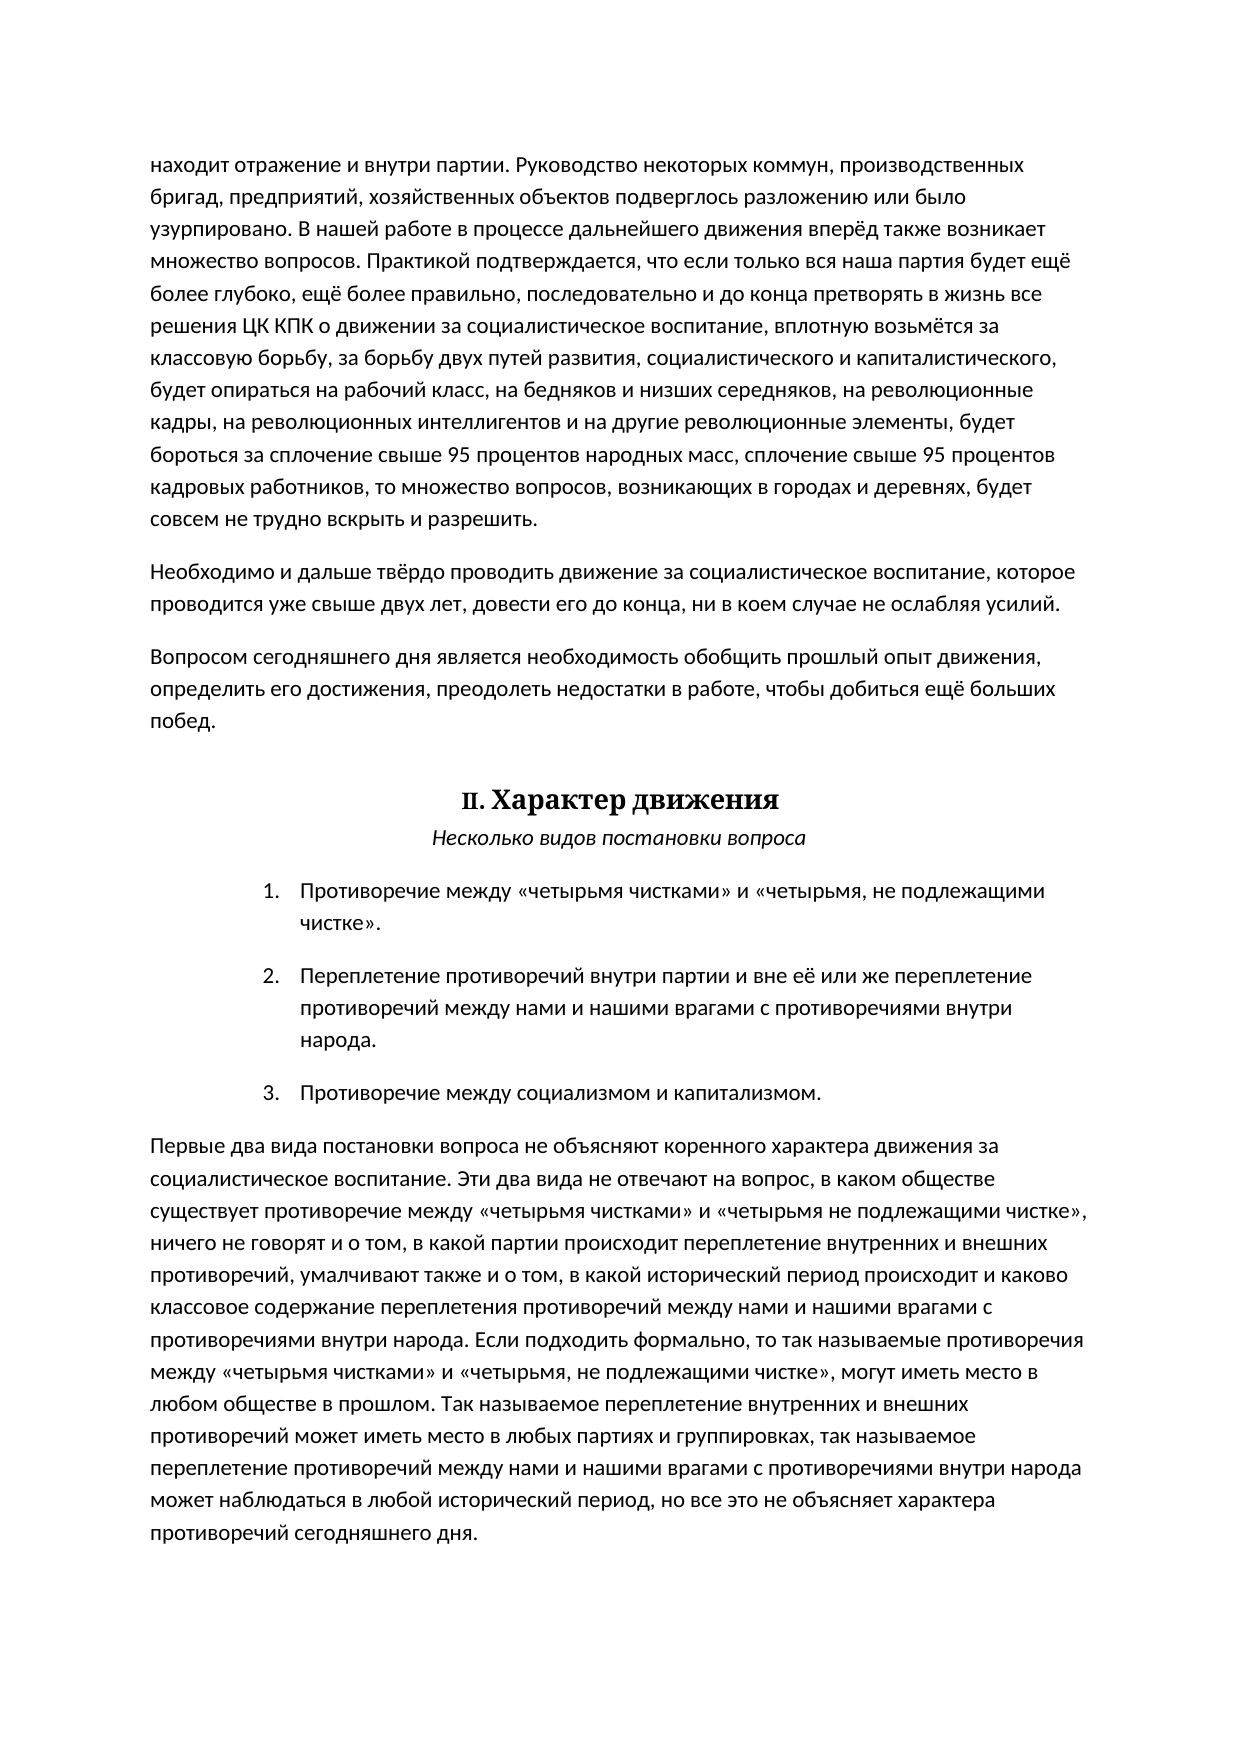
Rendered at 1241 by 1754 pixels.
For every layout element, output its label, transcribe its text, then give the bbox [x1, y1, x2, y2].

text Необходимо и дальше твёрдо проводить движение за социалистическое воспитание, которое проводится уже свыше двух лет, довести его до конца, ни в коем случае не ослабляя усилий. [150, 557, 1091, 617]
text Несколько видов постановки вопроса [150, 823, 1091, 851]
text находит отражение и внутри партии. Руководство некоторых коммун, производственных бригад, предприятий, хозяйственных объектов подверглось разложению или было узурпировано. В нашей работе в процессе дальнейшего движения вперёд также возникает множество вопросов. Практикой подтверждается, что если только вся наша партия будет ещё более глубоко, ещё более правильно, последовательно и до конца претворять в жизнь все решения ЦК КПК о движении за социалистическое воспитание, вплотную возьмётся за классовую борьбу, за борьбу двух путей развития, социалистического и капиталистического, будет опираться на рабочий класс, на бедняков и низших середняков, на революционные кадры, на революционных интеллигентов и на другие революционные элементы, будет бороться за сплочение свыше 95 процентов народных масс, сплочение свыше 95 процентов кадровых работников, то множество вопросов, возникающих в городах и деревнях, будет совсем не трудно вскрыть и разрешить. [150, 150, 1091, 532]
list Противоречие между социализмом и капитализмом. [262, 1078, 1091, 1107]
text Вопросом сегодняшнего дня является необходимость обобщить прошлый опыт движения, определить его достижения, преодолеть недостатки в работе, чтобы добиться ещё больших побед. [150, 642, 1091, 735]
list Противоречие между «четырьмя чистками» и «четырьмя, не подлежащими чистке». [262, 876, 1091, 936]
list Переплетение противоречий внутри партии и вне её или же переплетение противоречий между нами и нашими врагами с противоречиями внутри народа. [262, 961, 1091, 1053]
subtitle Ⅱ. Характер движения [150, 781, 1091, 817]
text Первые два вида постановки вопроса не объясняют коренного характера движения за социалистическое воспитание. Эти два вида не отвечают на вопрос, в каком обществе существует противоречие между «четырьмя чистками» и «четырьмя не подлежащими чистке», ничего не говорят и о том, в какой партии происходит переплетение внутренних и внешних противоречий, умалчивают также и о том, в какой исторический период происходит и каково классовое содержание переплетения противоречий между нами и нашими врагами с противоречиями внутри народа. Если подходить формально, то так называемые противоречия между «четырьмя чистками» и «четырьмя, не подлежащими чистке», могут иметь место в любом обществе в прошлом. Так называемое переплетение внутренних и внешних противоречий может иметь место в любых партиях и группировках, так называемое переплетение противоречий между нами и нашими врагами с противоречиями внутри народа может наблюдаться в любой исторический период, но все это не объясняет характера противоречий сегодняшнего дня. [150, 1132, 1091, 1546]
